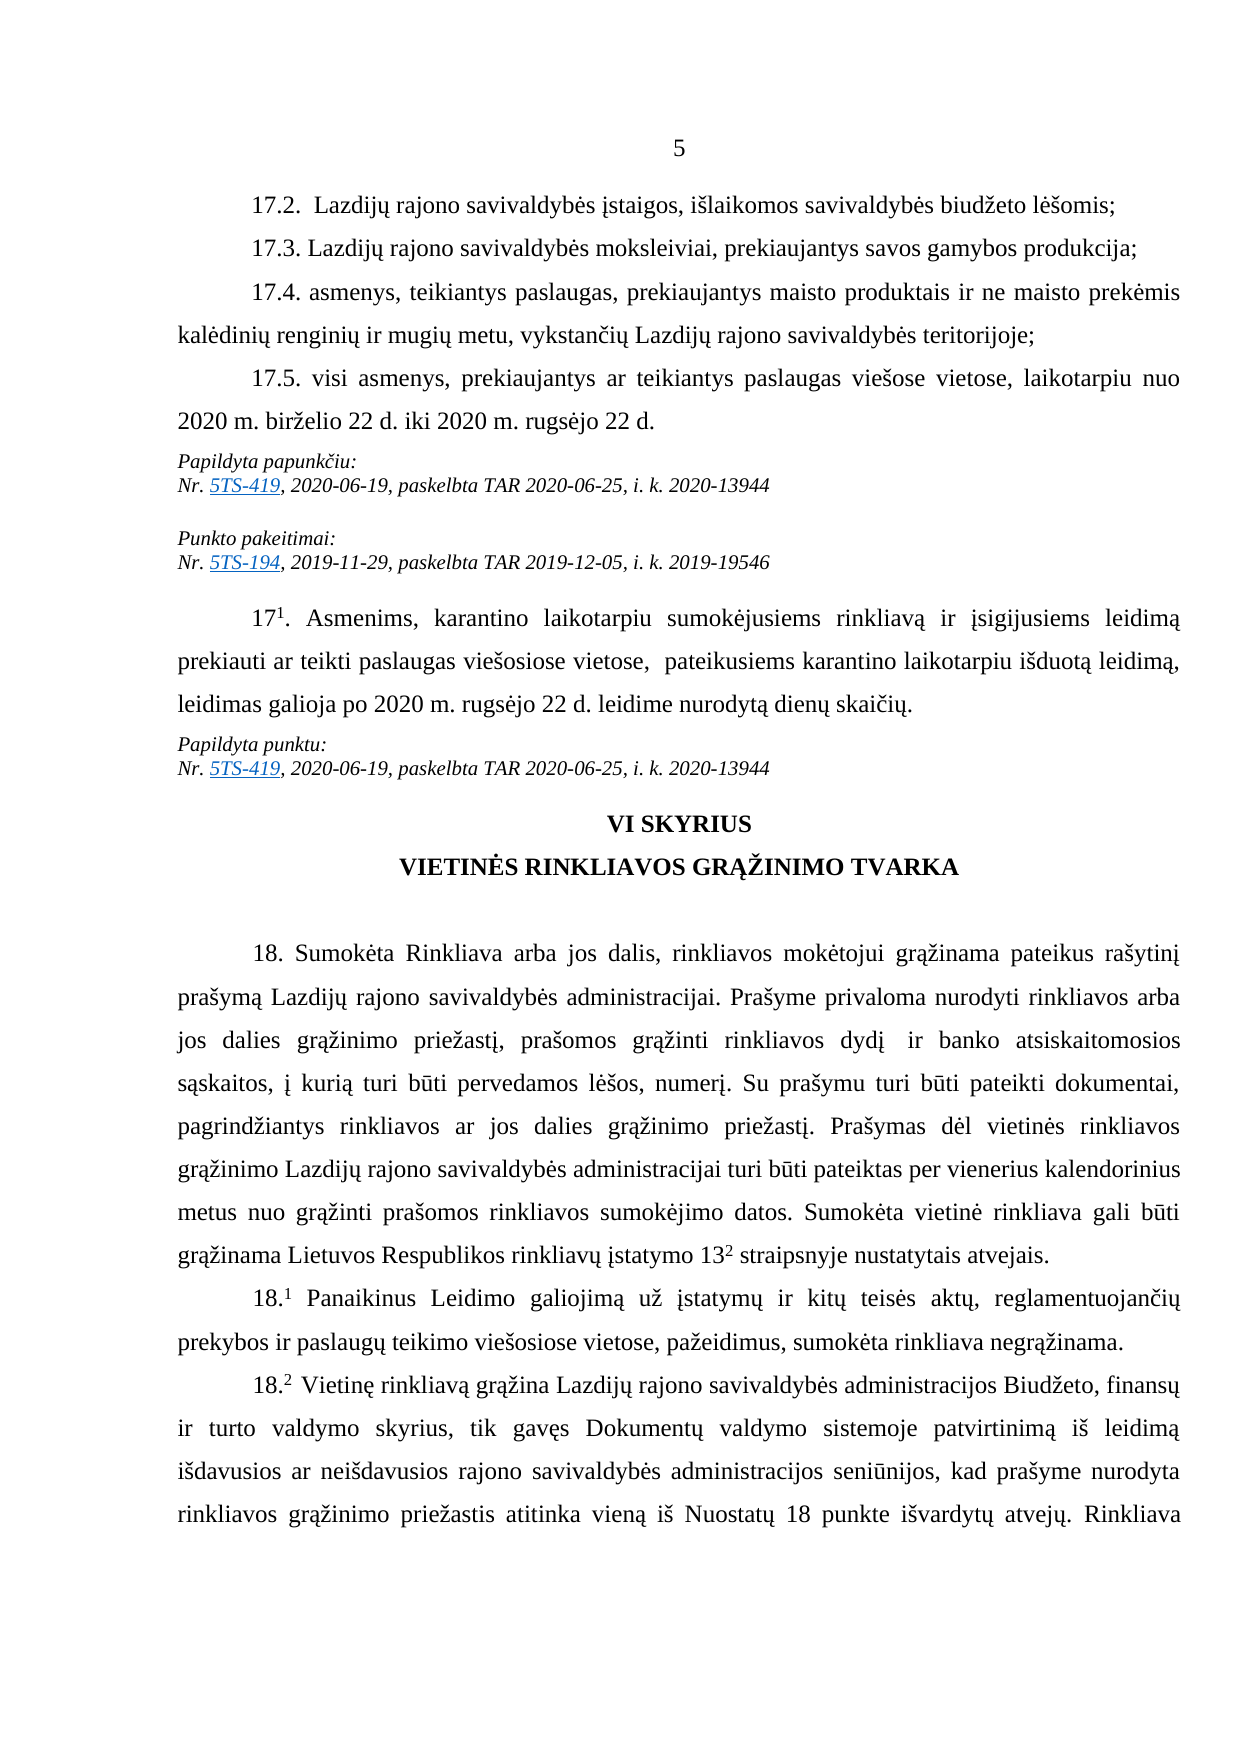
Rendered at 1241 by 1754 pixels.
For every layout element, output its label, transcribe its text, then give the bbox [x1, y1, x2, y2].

text Nr. 5TS-194, 2019-11-29, paskelbta TAR 2019-12-05, i. k. 2019-19546 [177, 550, 1181, 574]
text 171. Asmenims, karantino laikotarpiu sumokėjusiems rinkliavą ir įsigijusiems leidimą prekiauti ar teikti paslaugas viešosiose vietose, pateikusiems karantino laikotarpiu išduotą leidimą, leidimas galioja po 2020 m. rugsėjo 22 d. leidime nurodytą dienų skaičių. [177, 603, 1181, 718]
text 18.1 Panaikinus Leidimo galiojimą už įstatymų ir kitų teisės aktų, reglamentuojančių prekybos ir paslaugų teikimo viešosiose vietose, pažeidimus, sumokėta rinkliava negrąžinama. [177, 1283, 1181, 1355]
text 18.2 Vietinę rinkliavą grąžina Lazdijų rajono savivaldybės administracijos Biudžeto, finansų ir turto valdymo skyrius, tik gavęs Dokumentų valdymo sistemoje patvirtinimą iš leidimą išdavusios ar neišdavusios rajono savivaldybės administracijos seniūnijos, kad prašyme nurodyta rinkliavos grąžinimo priežastis atitinka vieną iš Nuostatų 18 punkte išvardytų atvejų. Rinkliava [177, 1370, 1181, 1528]
text Punkto pakeitimai: [177, 526, 1181, 550]
text Nr. 5TS-419, 2020-06-19, paskelbta TAR 2020-06-25, i. k. 2020-13944 [177, 756, 1181, 780]
text 17.5. visi asmenys, prekiaujantys ar teikiantys paslaugas viešose vietose, laikotarpiu nuo 2020 m. birželio 22 d. iki 2020 m. rugsėjo 22 d. [177, 363, 1181, 435]
text 17.2. Lazdijų rajono savivaldybės įstaigos, išlaikomos savivaldybės biudžeto lėšomis; [177, 190, 1181, 219]
text Papildyta punktu: [177, 732, 1181, 756]
text Nr. 5TS-419, 2020-06-19, paskelbta TAR 2020-06-25, i. k. 2020-13944 [177, 473, 1181, 497]
text VI SKYRIUS [177, 809, 1181, 838]
text VIETINĖS RINKLIAVOS GRĄŽINIMO TVARKA [177, 852, 1181, 881]
text 17.3. Lazdijų rajono savivaldybės moksleiviai, prekiaujantys savos gamybos produkcija; [177, 233, 1181, 262]
text 17.4. asmenys, teikiantys paslaugas, prekiaujantys maisto produktais ir ne maisto prekėmis kalėdinių renginių ir mugių metu, vykstančių Lazdijų rajono savivaldybės teritorijoje; [177, 277, 1181, 348]
text 18. Sumokėta Rinkliava arba jos dalis, rinkliavos mokėtojui grąžinama pateikus rašytinį prašymą Lazdijų rajono savivaldybės administracijai. Prašyme privaloma nurodyti rinkliavos arba jos dalies grąžinimo priežastį, prašomos grąžinti rinkliavos dydį ir banko atsiskaitomosios sąskaitos, į kurią turi būti pervedamos lėšos, numerį. Su prašymu turi būti pateikti dokumentai, pagrindžiantys rinkliavos ar jos dalies grąžinimo priežastį. Prašymas dėl vietinės rinkliavos grąžinimo Lazdijų rajono savivaldybės administracijai turi būti pateiktas per vienerius kalendorinius metus nuo grąžinti prašomos rinkliavos sumokėjimo datos. Sumokėta vietinė rinkliava gali būti grąžinama Lietuvos Respublikos rinkliavų įstatymo 132 straipsnyje nustatytais atvejais. [177, 938, 1181, 1269]
text Papildyta papunkčiu: [177, 449, 1181, 473]
